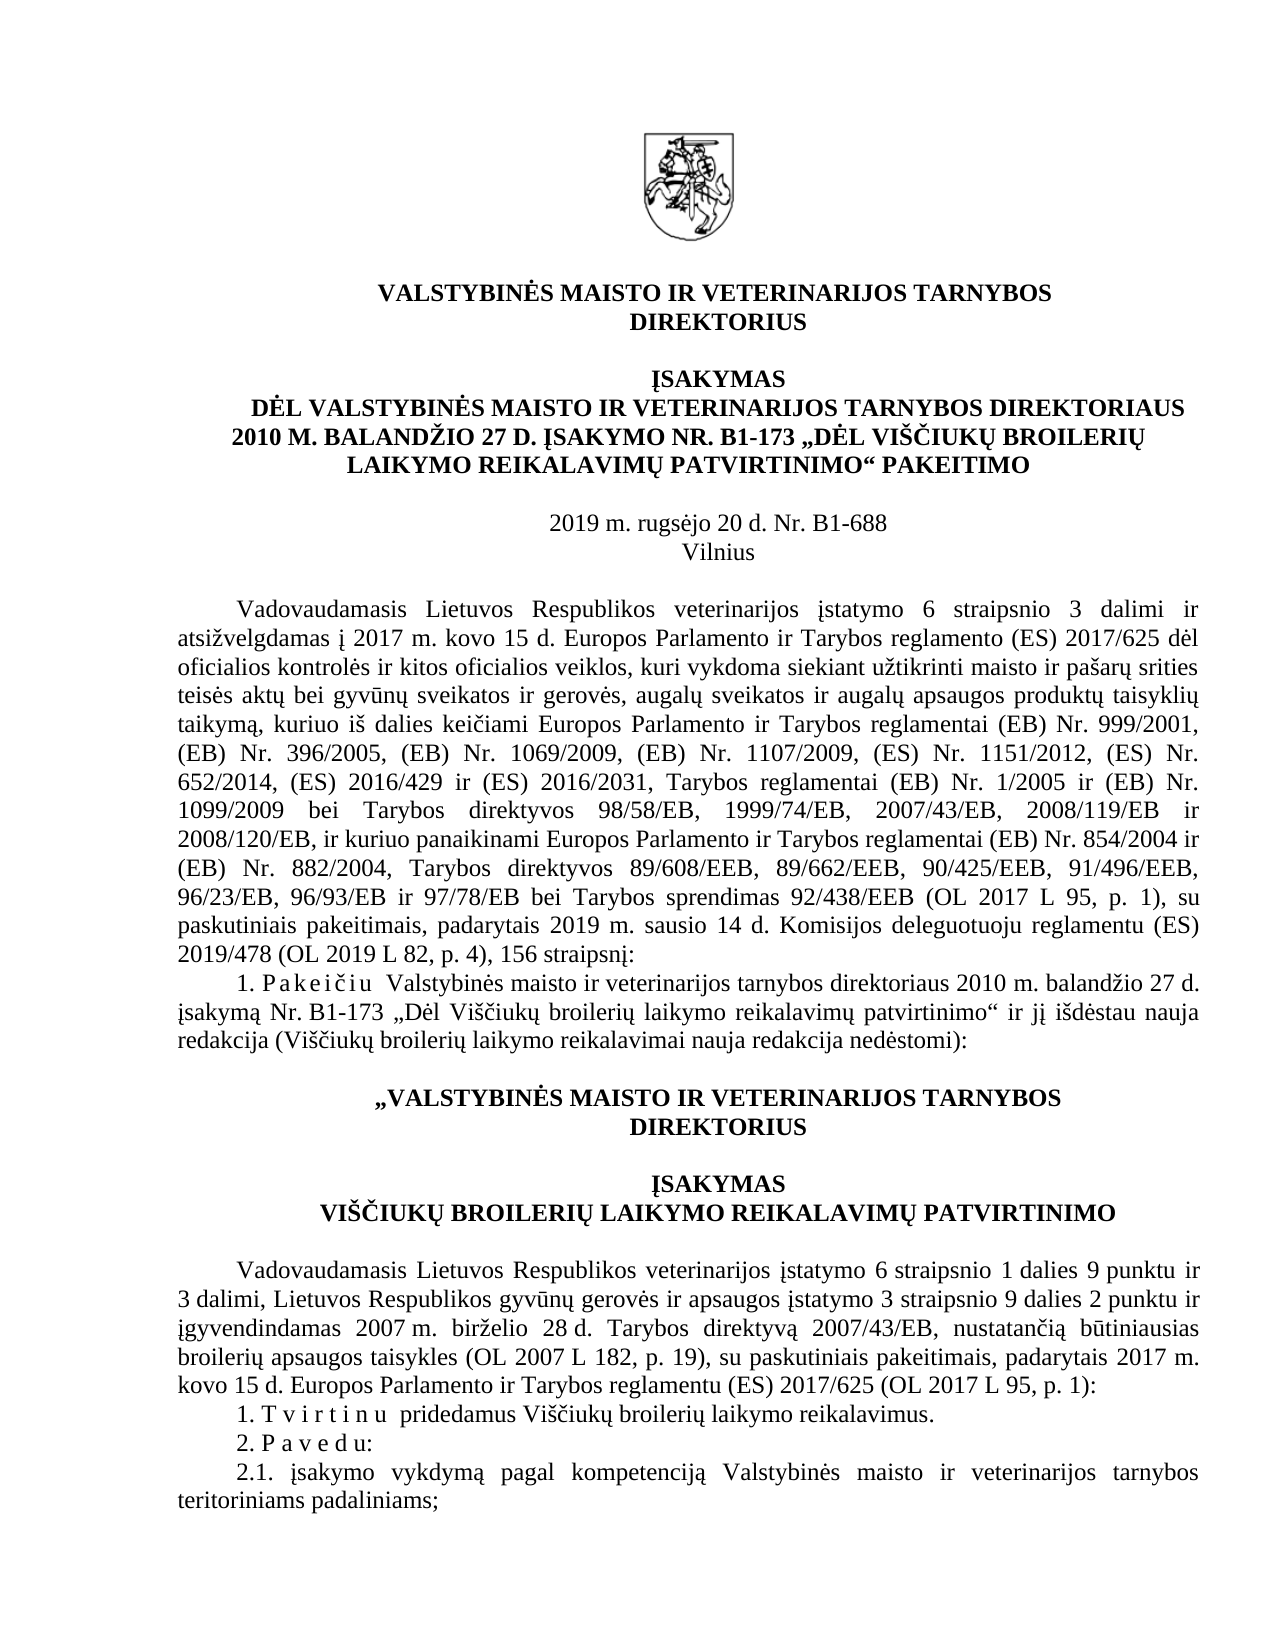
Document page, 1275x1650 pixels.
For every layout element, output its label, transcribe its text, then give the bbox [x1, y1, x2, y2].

text DIREKTORIUS [177, 1112, 1200, 1141]
text 1. Tvirtinu pridedamus Viščiukų broilerių laikymo reikalavimus. [177, 1399, 1200, 1428]
text DĖL VALSTYBINĖS MAISTO IR VETERINARIJOS TARNYBOS DIREKTORIAUS 2010 M. BALANDŽIO 27 D. ĮSAKYMO NR. B1-173 „DĖL VIŠČIUKŲ BROILERIŲ LAIKYMO REIKALAVIMŲ PATVIRTINIMO“ PAKEITIMO [177, 393, 1200, 479]
text 2019 m. rugsėjo 20 d. Nr. B1-688 [177, 508, 1200, 537]
text ĮSAKYMAS [177, 1169, 1200, 1198]
text 2. P a v e d u: [177, 1428, 1200, 1457]
text 2.1. įsakymo vykdymą pagal kompetenciją Valstybinės maisto ir veterinarijos tarnybos teritoriniams padaliniams; [177, 1457, 1200, 1514]
text ĮSAKYMAS [177, 364, 1200, 393]
text 1. Pakeičiu Valstybinės maisto ir veterinarijos tarnybos direktoriaus 2010 m. balandžio 27 d. įsakymą Nr. B1-173 „Dėl Viščiukų broilerių laikymo reikalavimų patvirtinimo“ ir jį išdėstau nauja redakcija (Viščiukų broilerių laikymo reikalavimai nauja redakcija nedėstomi): [177, 968, 1200, 1054]
text VIŠČIUKŲ BROILERIŲ LAIKYMO REIKALAVIMŲ PATVIRTINIMO [177, 1198, 1200, 1227]
text Vadovaudamasis Lietuvos Respublikos veterinarijos įstatymo 6 straipsnio 3 dalimi ir atsižvelgdamas į 2017 m. kovo 15 d. Europos Parlamento ir Tarybos reglamento (ES) 2017/625 dėl oficialios kontrolės ir kitos oficialios veiklos, kuri vykdoma siekiant užtikrinti maisto ir pašarų srities teisės aktų bei gyvūnų sveikatos ir gerovės, augalų sveikatos ir augalų apsaugos produktų taisyklių taikymą, kuriuo iš dalies keičiami Europos Parlamento ir Tarybos reglamentai (EB) Nr. 999/2001, (EB) Nr. 396/2005, (EB) Nr. 1069/2009, (EB) Nr. 1107/2009, (ES) Nr. 1151/2012, (ES) Nr. 652/2014, (ES) 2016/429 ir (ES) 2016/2031, Tarybos reglamentai (EB) Nr. 1/2005 ir (EB) Nr. 1099/2009 bei Tarybos direktyvos 98/58/EB, 1999/74/EB, 2007/43/EB, 2008/119/EB ir 2008/120/EB, ir kuriuo panaikinami Europos Parlamento ir Tarybos reglamentai (EB) Nr. 854/2004 ir (EB) Nr. 882/2004, Tarybos direktyvos 89/608/EEB, 89/662/EEB, 90/425/EEB, 91/496/EEB, 96/23/EB, 96/93/EB ir 97/78/EB bei Tarybos sprendimas 92/438/EEB (OL 2017 L 95, p. 1), su paskutiniais pakeitimais, padarytais 2019 m. sausio 14 d. Komisijos deleguotuoju reglamentu (ES) 2019/478 (OL 2019 L 82, p. 4), 156 straipsnį: [177, 594, 1200, 968]
text Vilnius [177, 537, 1200, 566]
text VALSTYBINĖS MAISTO IR VETERINARIJOS TARNYBOS [177, 278, 1200, 307]
text Vadovaudamasis Lietuvos Respublikos veterinarijos įstatymo 6 straipsnio 1 dalies 9 punktu ir 3 dalimi, Lietuvos Respublikos gyvūnų gerovės ir apsaugos įstatymo 3 straipsnio 9 dalies 2 punktu ir įgyvendindamas 2007 m. birželio 28 d. Tarybos direktyvą 2007/43/EB, nustatančią būtiniausias broilerių apsaugos taisykles (OL 2007 L 182, p. 19), su paskutiniais pakeitimais, padarytais 2017 m. kovo 15 d. Europos Parlamento ir Tarybos reglamentu (ES) 2017/625 (OL 2017 L 95, p. 1): [177, 1256, 1200, 1399]
text DIREKTORIUS [177, 307, 1200, 336]
text „VALSTYBINĖS MAISTO IR VETERINARIJOS TARNYBOS [177, 1083, 1200, 1112]
